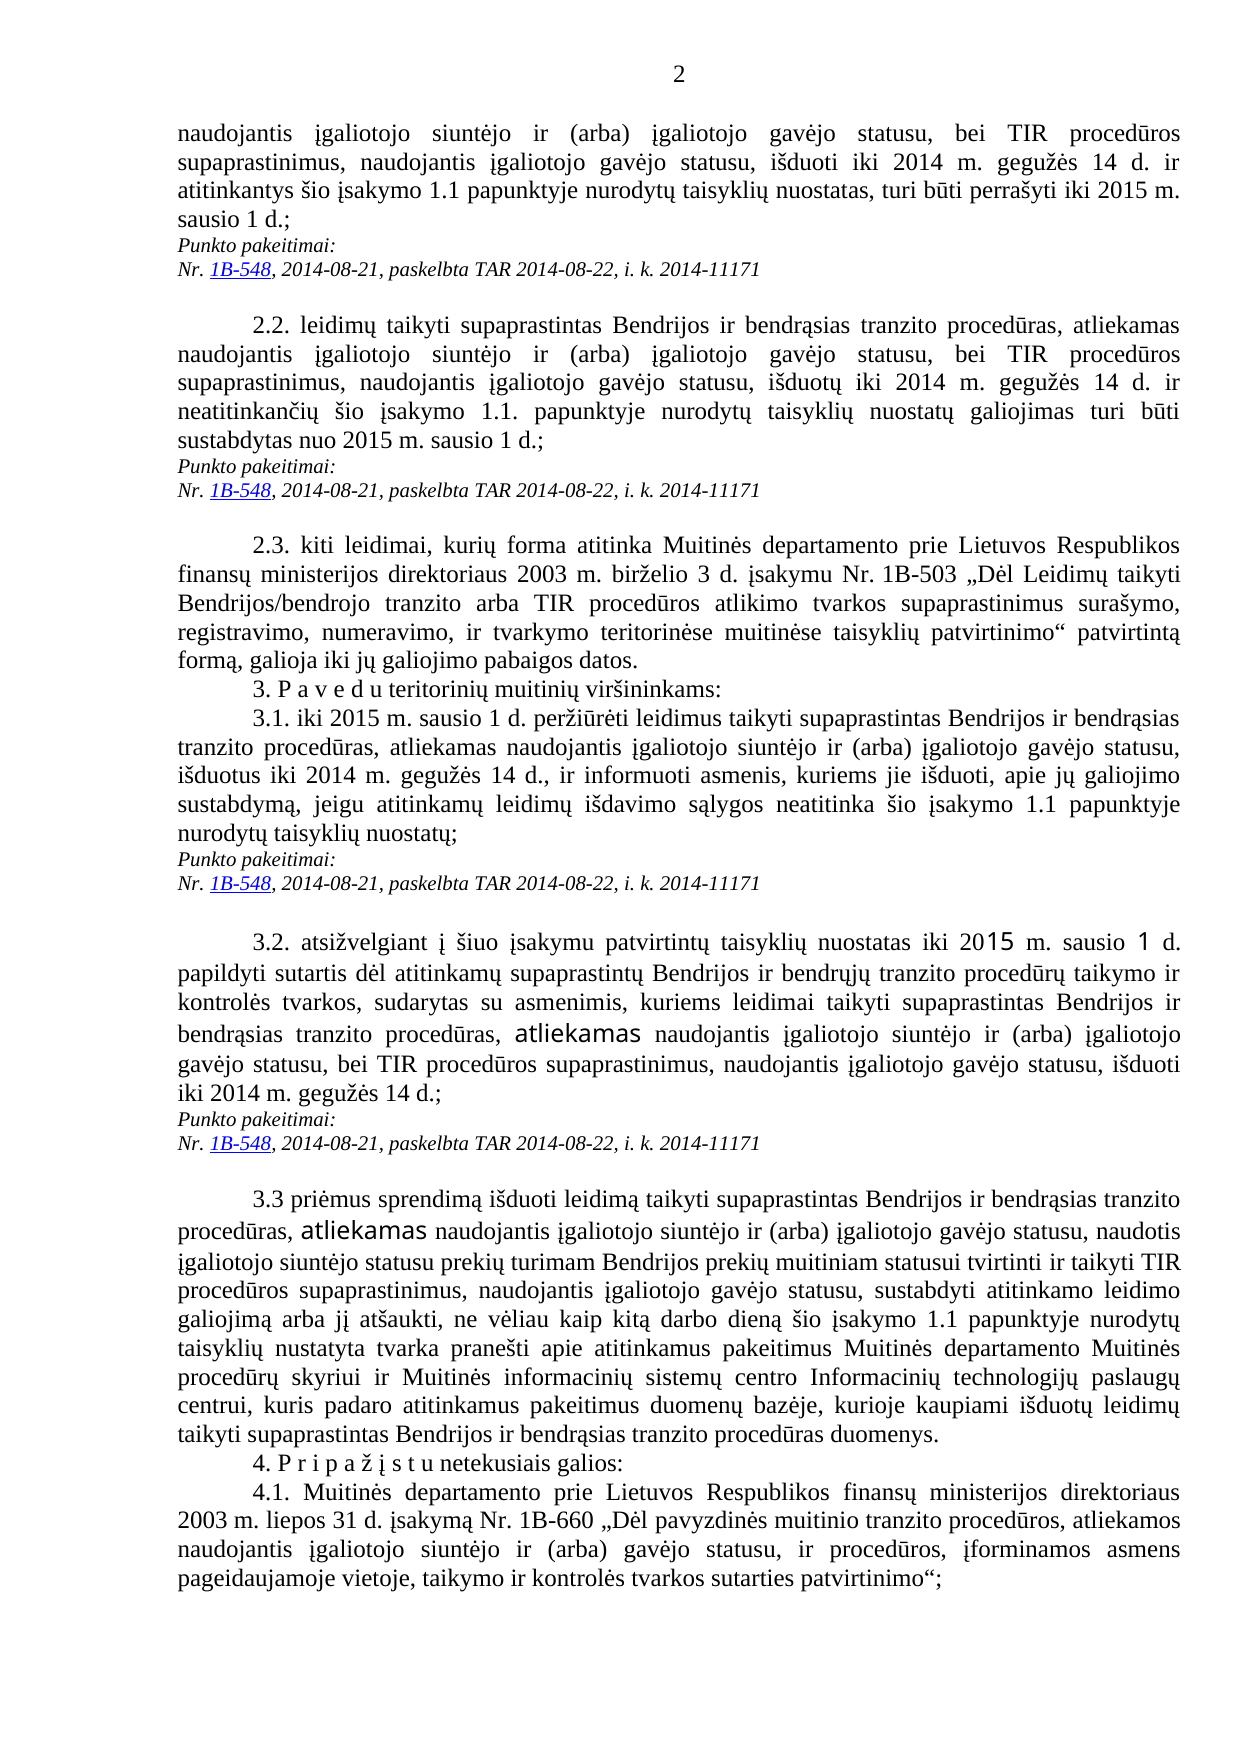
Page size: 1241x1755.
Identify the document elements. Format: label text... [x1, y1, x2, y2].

text Nr. 1B-548, 2014-08-21, paskelbta TAR 2014-08-22, i. k. 2014-11171 [177, 1131, 1181, 1155]
text Nr. 1B-548, 2014-08-21, paskelbta TAR 2014-08-22, i. k. 2014-11171 [177, 478, 1181, 502]
text Nr. 1B-548, 2014-08-21, paskelbta TAR 2014-08-22, i. k. 2014-11171 [177, 257, 1181, 281]
text 3.2. atsižvelgiant į šiuo įsakymu patvirtintų taisyklių nuostatas iki 2015 m. sausio 1 d. papildyti sutartis dėl atitinkamų supaprastintų Bendrijos ir bendrųjų tranzito procedūrų taikymo ir kontrolės tvarkos, sudarytas su asmenimis, kuriems leidimai taikyti supaprastintas Bendrijos ir bendrąsias tranzito procedūras, atliekamas naudojantis įgaliotojo siuntėjo ir (arba) įgaliotojo gavėjo statusu, bei TIR procedūros supaprastinimus, naudojantis įgaliotojo gavėjo statusu, išduoti iki 2014 m. gegužės 14 d.; [177, 924, 1181, 1107]
text Punkto pakeitimai: [177, 454, 1181, 478]
text Punkto pakeitimai: [177, 233, 1181, 257]
text 2.3. kiti leidimai, kurių forma atitinka Muitinės departamento prie Lietuvos Respublikos finansų ministerijos direktoriaus 2003 m. birželio 3 d. įsakymu Nr. 1B-503 „Dėl Leidimų taikyti Bendrijos/bendrojo tranzito arba TIR procedūros atlikimo tvarkos supaprastinimus surašymo, registravimo, numeravimo, ir tvarkymo teritorinėse muitinėse taisyklių patvirtinimo“ patvirtintą formą, galioja iki jų galiojimo pabaigos datos. [177, 531, 1181, 674]
text Nr. 1B-548, 2014-08-21, paskelbta TAR 2014-08-22, i. k. 2014-11171 [177, 871, 1181, 895]
text naudojantis įgaliotojo siuntėjo ir (arba) įgaliotojo gavėjo statusu, bei TIR procedūros supaprastinimus, naudojantis įgaliotojo gavėjo statusu, išduoti iki 2014 m. gegužės 14 d. ir atitinkantys šio įsakymo 1.1 papunktyje nurodytų taisyklių nuostatas, turi būti perrašyti iki 2015 m. sausio 1 d.; [177, 118, 1181, 233]
text 3. P a v e d u teritorinių muitinių viršininkams: [177, 674, 1181, 703]
text 3.1. iki 2015 m. sausio 1 d. peržiūrėti leidimus taikyti supaprastintas Bendrijos ir bendrąsias tranzito procedūras, atliekamas naudojantis įgaliotojo siuntėjo ir (arba) įgaliotojo gavėjo statusu, išduotus iki 2014 m. gegužės 14 d., ir informuoti asmenis, kuriems jie išduoti, apie jų galiojimo sustabdymą, jeigu atitinkamų leidimų išdavimo sąlygos neatitinka šio įsakymo 1.1 papunktyje nurodytų taisyklių nuostatų; [177, 703, 1181, 847]
text 2.2. leidimų taikyti supaprastintas Bendrijos ir bendrąsias tranzito procedūras, atliekamas naudojantis įgaliotojo siuntėjo ir (arba) įgaliotojo gavėjo statusu, bei TIR procedūros supaprastinimus, naudojantis įgaliotojo gavėjo statusu, išduotų iki 2014 m. gegužės 14 d. ir neatitinkančių šio įsakymo 1.1. papunktyje nurodytų taisyklių nuostatų galiojimas turi būti sustabdytas nuo 2015 m. sausio 1 d.; [177, 310, 1181, 454]
text 3.3 priėmus sprendimą išduoti leidimą taikyti supaprastintas Bendrijos ir bendrąsias tranzito procedūras, atliekamas naudojantis įgaliotojo siuntėjo ir (arba) įgaliotojo gavėjo statusu, naudotis įgaliotojo siuntėjo statusu prekių turimam Bendrijos prekių muitiniam statusui tvirtinti ir taikyti TIR procedūros supaprastinimus, naudojantis įgaliotojo gavėjo statusu, sustabdyti atitinkamo leidimo galiojimą arba jį atšaukti, ne vėliau kaip kitą darbo dieną šio įsakymo 1.1 papunktyje nurodytų taisyklių nustatyta tvarka pranešti apie atitinkamus pakeitimus Muitinės departamento Muitinės procedūrų skyriui ir Muitinės informacinių sistemų centro Informacinių technologijų paslaugų centrui, kuris padaro atitinkamus pakeitimus duomenų bazėje, kurioje kaupiami išduotų leidimų taikyti supaprastintas Bendrijos ir bendrąsias tranzito procedūras duomenys. [177, 1184, 1181, 1448]
text 4. P r i p a ž į s t u netekusiais galios: [177, 1448, 1181, 1477]
text Punkto pakeitimai: [177, 1107, 1181, 1131]
text 4.1. Muitinės departamento prie Lietuvos Respublikos finansų ministerijos direktoriaus 2003 m. liepos 31 d. įsakymą Nr. 1B-660 „Dėl pavyzdinės muitinio tranzito procedūros, atliekamos naudojantis įgaliotojo siuntėjo ir (arba) gavėjo statusu, ir procedūros, įforminamos asmens pageidaujamoje vietoje, taikymo ir kontrolės tvarkos sutarties patvirtinimo“; [177, 1477, 1181, 1592]
text Punkto pakeitimai: [177, 847, 1181, 871]
